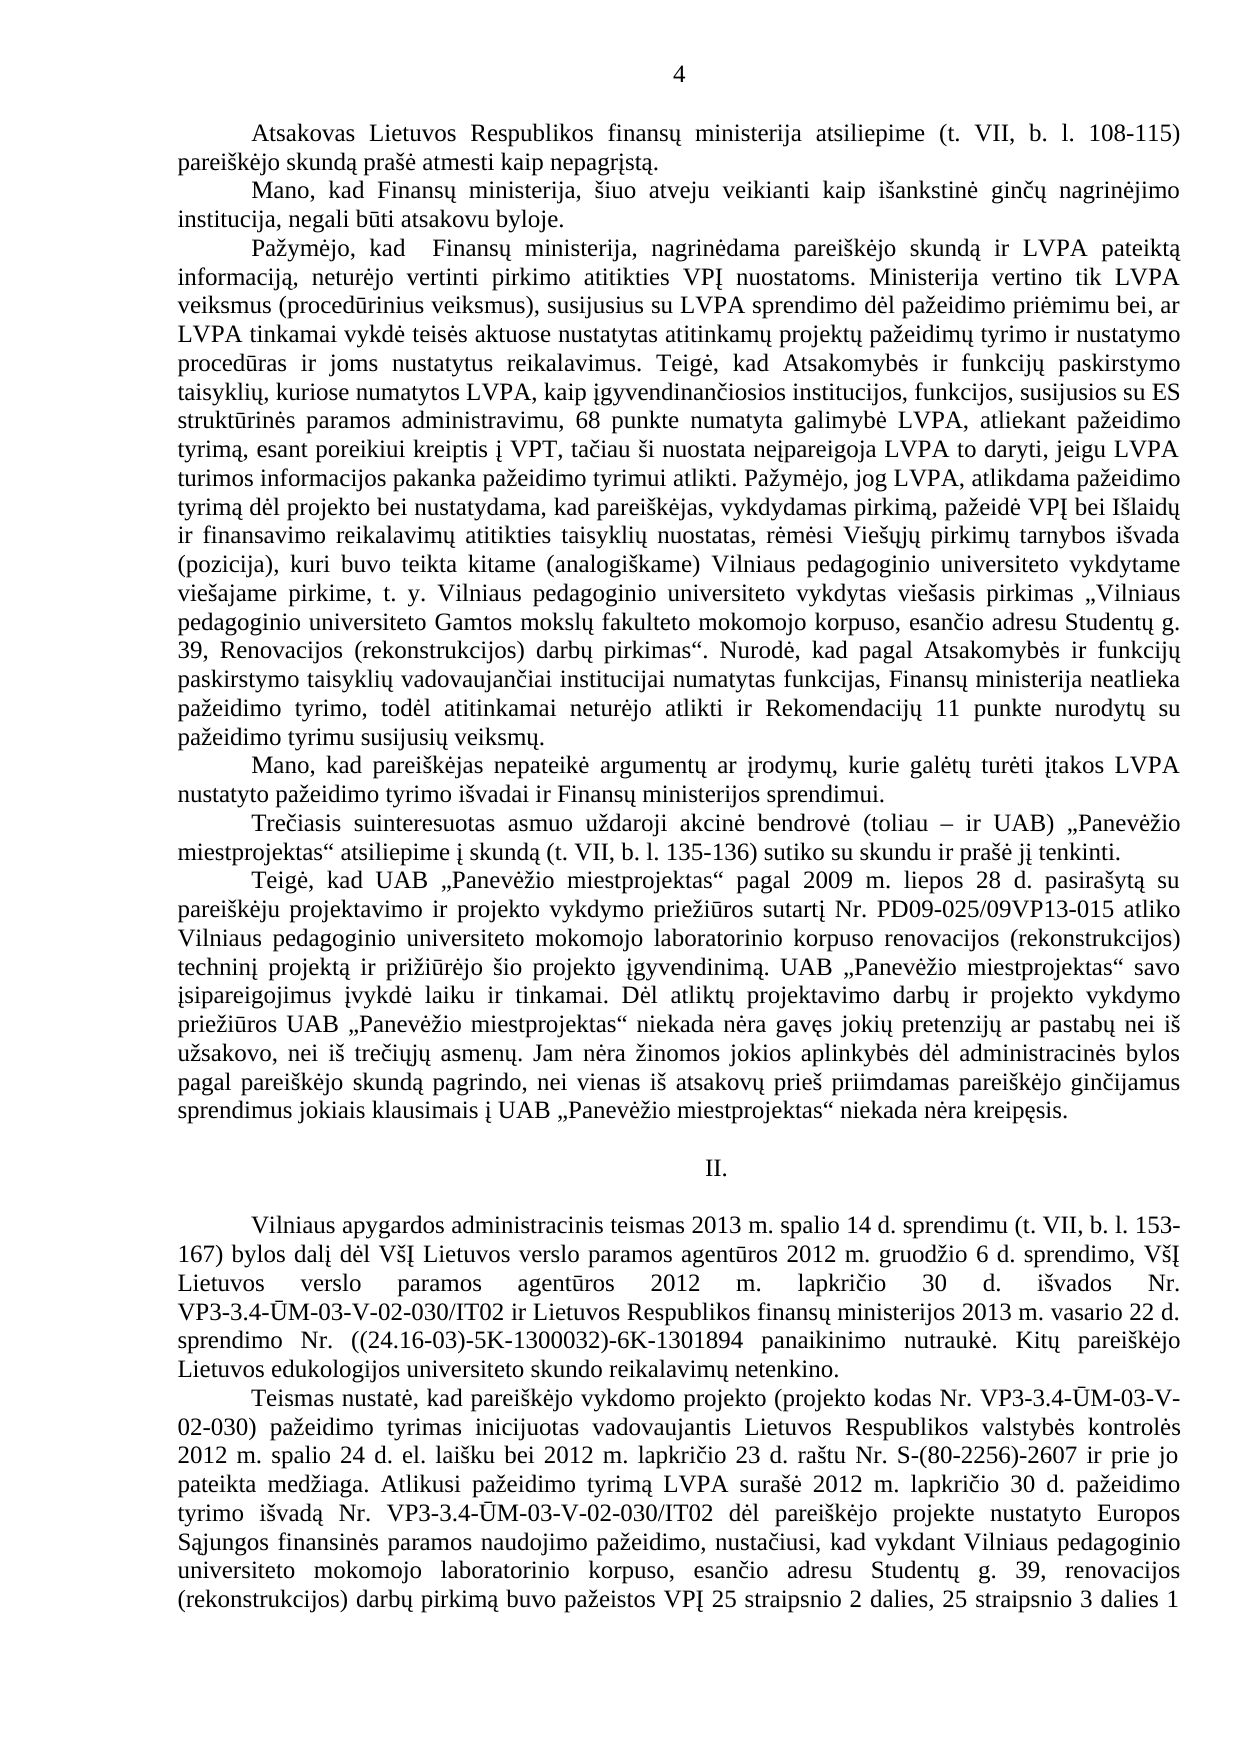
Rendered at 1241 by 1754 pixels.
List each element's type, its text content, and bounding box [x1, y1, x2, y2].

text Teigė, kad UAB „Panevėžio miestprojektas“ pagal 2009 m. liepos 28 d. pasirašytą su pareiškėju projektavimo ir projekto vykdymo priežiūros sutartį Nr. PD09-025/09VP13-015 atliko Vilniaus pedagoginio universiteto mokomojo laboratorinio korpuso renovacijos (rekonstrukcijos) techninį projektą ir prižiūrėjo šio projekto įgyvendinimą. UAB „Panevėžio miestprojektas“ savo įsipareigojimus įvykdė laiku ir tinkamai. Dėl atliktų projektavimo darbų ir projekto vykdymo priežiūros UAB „Panevėžio miestprojektas“ niekada nėra gavęs jokių pretenzijų ar pastabų nei iš užsakovo, nei iš trečiųjų asmenų. Jam nėra žinomos jokios aplinkybės dėl administracinės bylos pagal pareiškėjo skundą pagrindo, nei vienas iš atsakovų prieš priimdamas pareiškėjo ginčijamus sprendimus jokiais klausimais į UAB „Panevėžio miestprojektas“ niekada nėra kreipęsis. [177, 866, 1181, 1124]
text Mano, kad Finansų ministerija, šiuo atveju veikianti kaip išankstinė ginčų nagrinėjimo institucija, negali būti atsakovu byloje. [177, 176, 1181, 233]
text Trečiasis suinteresuotas asmuo uždaroji akcinė bendrovė (toliau – ir UAB) „Panevėžio miestprojektas“ atsiliepime į skundą (t. VII, b. l. 135-136) sutiko su skundu ir prašė jį tenkinti. [177, 808, 1181, 866]
text Teismas nustatė, kad pareiškėjo vykdomo projekto (projekto kodas Nr. VP3-3.4-ŪM-03-V-02-030) pažeidimo tyrimas inicijuotas vadovaujantis Lietuvos Respublikos valstybės kontrolės 2012 m. spalio 24 d. el. laišku bei 2012 m. lapkričio 23 d. raštu Nr. S-(80-2256)-2607 ir prie jo pateikta medžiaga. Atlikusi pažeidimo tyrimą LVPA surašė 2012 m. lapkričio 30 d. pažeidimo tyrimo išvadą Nr. VP3-3.4-ŪM-03-V-02-030/IT02 dėl pareiškėjo projekte nustatyto Europos Sąjungos finansinės paramos naudojimo pažeidimo, nustačiusi, kad vykdant Vilniaus pedagoginio universiteto mokomojo laboratorinio korpuso, esančio adresu Studentų g. 39, renovacijos (rekonstrukcijos) darbų pirkimą buvo pažeistos VPĮ 25 straipsnio 2 dalies, 25 straipsnio 3 dalies 1 [177, 1383, 1181, 1613]
text Atsakovas Lietuvos Respublikos finansų ministerija atsiliepime (t. VII, b. l. 108-115) pareiškėjo skundą prašė atmesti kaip nepagrįstą. [177, 118, 1181, 176]
text Mano, kad pareiškėjas nepateikė argumentų ar įrodymų, kurie galėtų turėti įtakos LVPA nustatyto pažeidimo tyrimo išvadai ir Finansų ministerijos sprendimui. [177, 751, 1181, 808]
text Vilniaus apygardos administracinis teismas 2013 m. spalio 14 d. sprendimu (t. VII, b. l. 153-167) bylos dalį dėl VšĮ Lietuvos verslo paramos agentūros 2012 m. gruodžio 6 d. sprendimo, VšĮ Lietuvos verslo paramos agentūros 2012 m. lapkričio 30 d. išvados Nr. VP3-3.4-ŪM-03-V-02-030/IT02 ir Lietuvos Respublikos finansų ministerijos 2013 m. vasario 22 d. sprendimo Nr. ((24.16-03)-5K-1300032)-6K-1301894 panaikinimo nutraukė. Kitų pareiškėjo Lietuvos edukologijos universiteto skundo reikalavimų netenkino. [177, 1211, 1181, 1383]
text Pažymėjo, kad Finansų ministerija, nagrinėdama pareiškėjo skundą ir LVPA pateiktą informaciją, neturėjo vertinti pirkimo atitikties VPĮ nuostatoms. Ministerija vertino tik LVPA veiksmus (procedūrinius veiksmus), susijusius su LVPA sprendimo dėl pažeidimo priėmimu bei, ar LVPA tinkamai vykdė teisės aktuose nustatytas atitinkamų projektų pažeidimų tyrimo ir nustatymo procedūras ir joms nustatytus reikalavimus. Teigė, kad Atsakomybės ir funkcijų paskirstymo taisyklių, kuriose numatytos LVPA, kaip įgyvendinančiosios institucijos, funkcijos, susijusios su ES struktūrinės paramos administravimu, 68 punkte numatyta galimybė LVPA, atliekant pažeidimo tyrimą, esant poreikiui kreiptis į VPT, tačiau ši nuostata neįpareigoja LVPA to daryti, jeigu LVPA turimos informacijos pakanka pažeidimo tyrimui atlikti. Pažymėjo, jog LVPA, atlikdama pažeidimo tyrimą dėl projekto bei nustatydama, kad pareiškėjas, vykdydamas pirkimą, pažeidė VPĮ bei Išlaidų ir finansavimo reikalavimų atitikties taisyklių nuostatas, rėmėsi Viešųjų pirkimų tarnybos išvada (pozicija), kuri buvo teikta kitame (analogiškame) Vilniaus pedagoginio universiteto vykdytame viešajame pirkime, t. y. Vilniaus pedagoginio universiteto vykdytas viešasis pirkimas „Vilniaus pedagoginio universiteto Gamtos mokslų fakulteto mokomojo korpuso, esančio adresu Studentų g. 39, Renovacijos (rekonstrukcijos) darbų pirkimas“. Nurodė, kad pagal Atsakomybės ir funkcijų paskirstymo taisyklių vadovaujančiai institucijai numatytas funkcijas, Finansų ministerija neatlieka pažeidimo tyrimo, todėl atitinkamai neturėjo atlikti ir Rekomendacijų 11 punkte nurodytų su pažeidimo tyrimu susijusių veiksmų. [177, 233, 1181, 751]
text II. [177, 1153, 1181, 1182]
